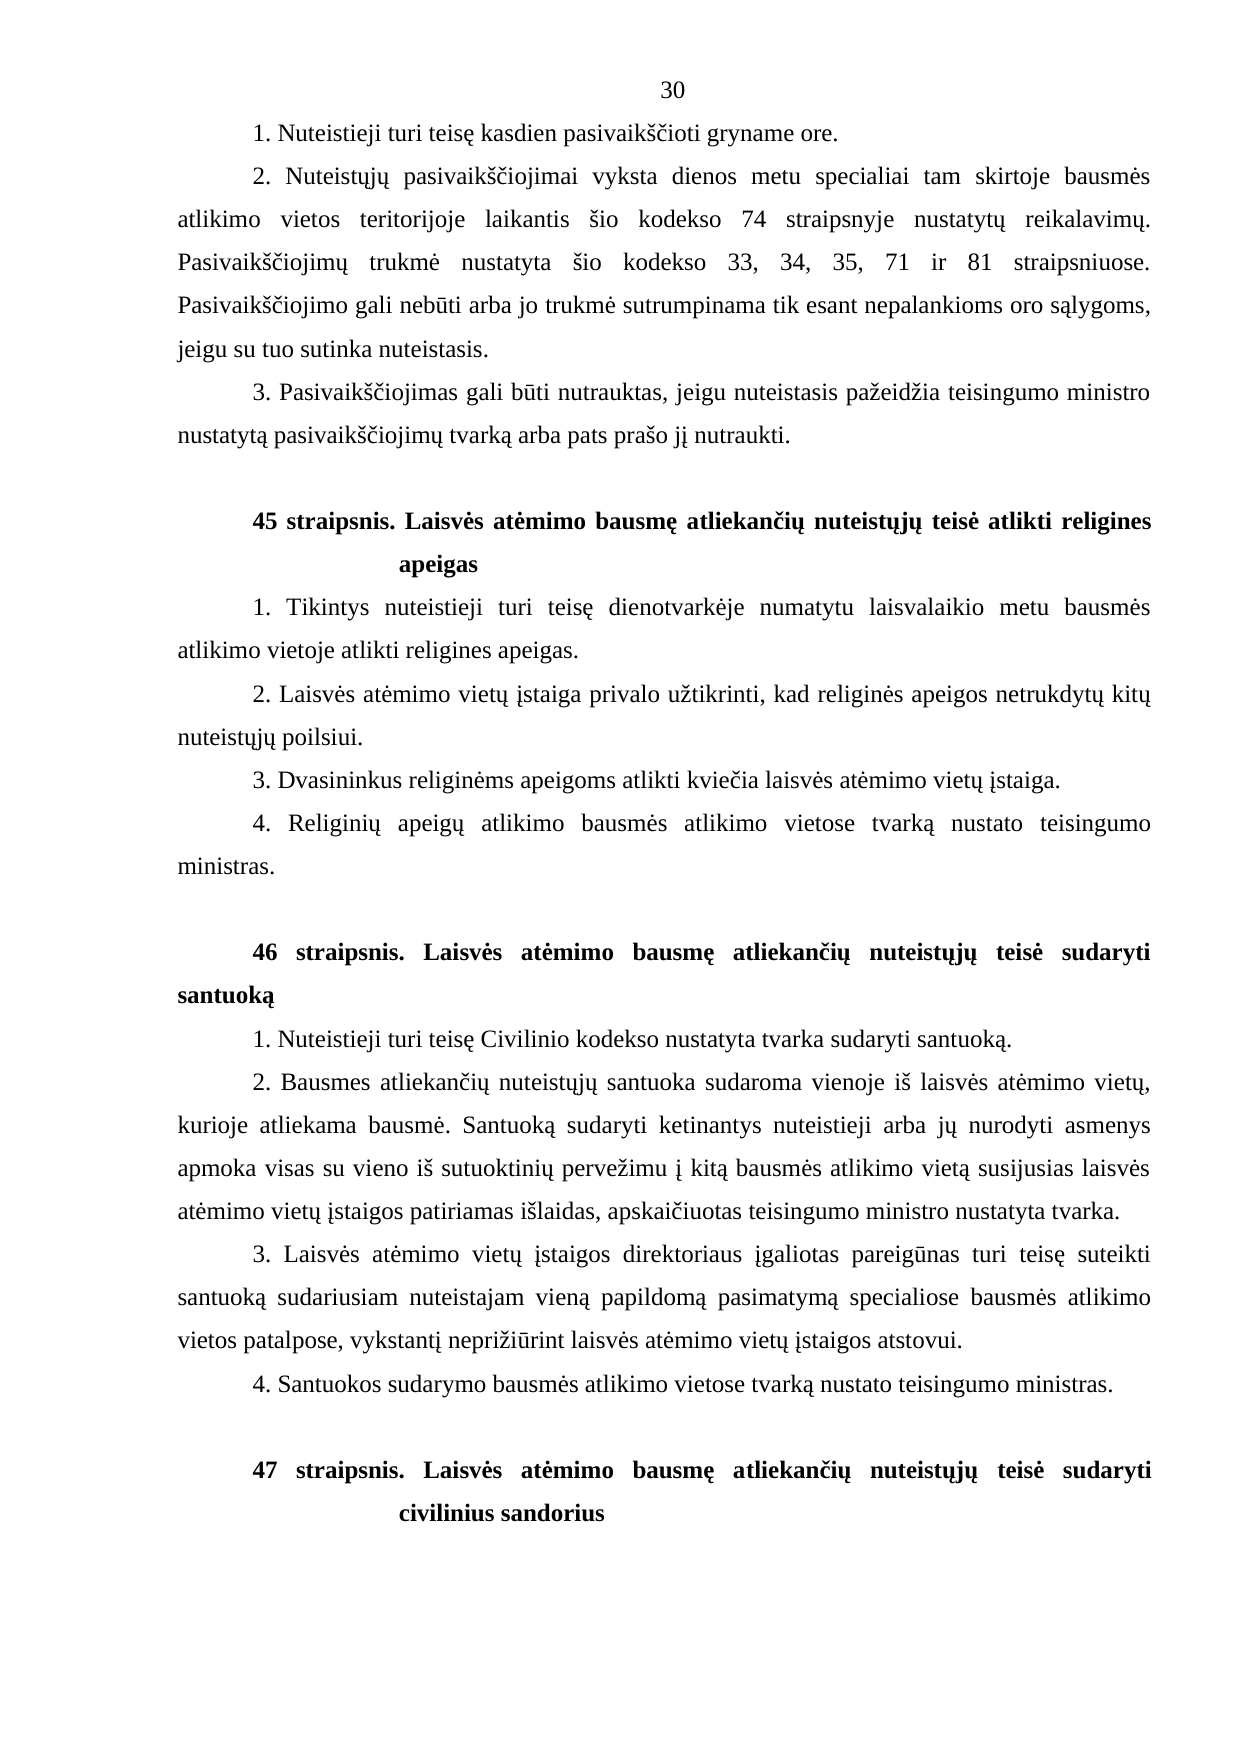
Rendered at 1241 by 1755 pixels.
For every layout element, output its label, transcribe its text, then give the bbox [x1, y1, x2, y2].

text 1. Nuteistieji turi teisę kasdien pasivaikščioti gryname ore. [177, 118, 1152, 147]
text 2. Bausmes atliekančių nuteistųjų santuoka sudaroma vienoje iš laisvės atėmimo vietų, kurioje atliekama bausmė. Santuoką sudaryti ketinantys nuteistieji arba jų nurodyti asmenys apmoka visas su vieno iš sutuoktinių pervežimu į kitą bausmės atlikimo vietą susijusias laisvės atėmimo vietų įstaigos patiriamas išlaidas, apskaičiuotas teisingumo ministro nustatyta tvarka. [177, 1067, 1152, 1225]
text 45 straipsnis. Laisvės atėmimo bausmę atliekančių nuteistųjų teisė atlikti religines apeigas [252, 506, 1152, 578]
text 2. Laisvės atėmimo vietų įstaiga privalo užtikrinti, kad religinės apeigos netrukdytų kitų nuteistųjų poilsiui. [177, 679, 1152, 751]
text 47 straipsnis. Laisvės atėmimo bausmę atliekančių nuteistųjų teisė sudaryti civilinius sandorius [252, 1455, 1152, 1527]
text 4. Santuokos sudarymo bausmės atlikimo vietose tvarką nustato teisingumo ministras. [177, 1369, 1152, 1397]
text 3. Dvasininkus religinėms apeigoms atlikti kviečia laisvės atėmimo vietų įstaiga. [177, 765, 1152, 794]
text 3. Pasivaikščiojimas gali būti nutrauktas, jeigu nuteistasis pažeidžia teisingumo ministro nustatytą pasivaikščiojimų tvarką arba pats prašo jį nutraukti. [177, 377, 1152, 449]
text 4. Religinių apeigų atlikimo bausmės atlikimo vietose tvarką nustato teisingumo ministras. [177, 808, 1152, 880]
text 1. Tikintys nuteistieji turi teisę dienotvarkėje numatytu laisvalaikio metu bausmės atlikimo vietoje atlikti religines apeigas. [177, 592, 1152, 664]
text 1. Nuteistieji turi teisę Civilinio kodekso nustatyta tvarka sudaryti santuoką. [177, 1024, 1152, 1052]
text 3. Laisvės atėmimo vietų įstaigos direktoriaus įgaliotas pareigūnas turi teisę suteikti santuoką sudariusiam nuteistajam vieną papildomą pasimatymą specialiose bausmės atlikimo vietos patalpose, vykstantį neprižiūrint laisvės atėmimo vietų įstaigos atstovui. [177, 1239, 1152, 1354]
text 2. Nuteistųjų pasivaikščiojimai vyksta dienos metu specialiai tam skirtoje bausmės atlikimo vietos teritorijoje laikantis šio kodekso 74 straipsnyje nustatytų reikalavimų. Pasivaikščiojimų trukmė nustatyta šio kodekso 33, 34, 35, 71 ir 81 straipsniuose. Pasivaikščiojimo gali nebūti arba jo trukmė sutrumpinama tik esant nepalankioms oro sąlygoms, jeigu su tuo sutinka nuteistasis. [177, 161, 1152, 362]
text 46 straipsnis. Laisvės atėmimo bausmę atliekančių nuteistųjų teisė sudaryti santuoką [177, 937, 1152, 1009]
